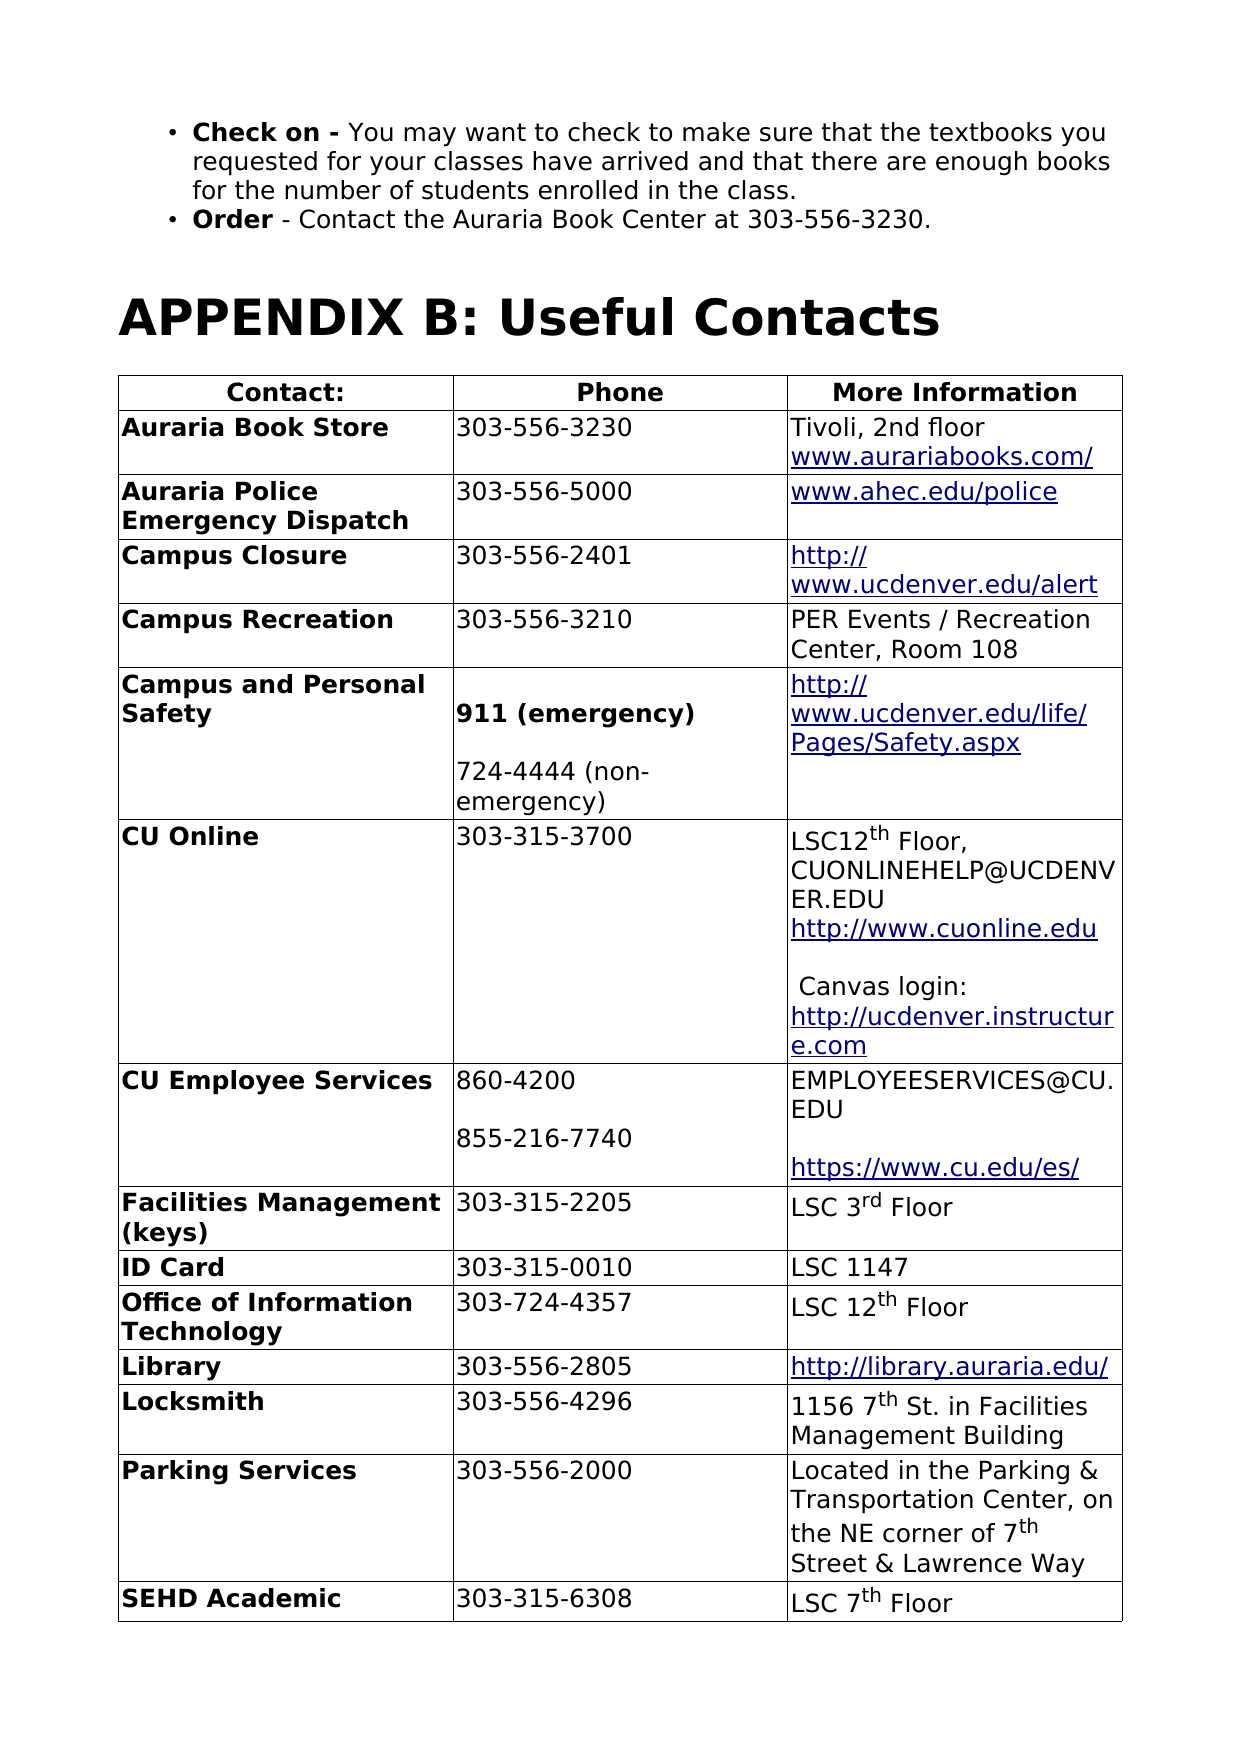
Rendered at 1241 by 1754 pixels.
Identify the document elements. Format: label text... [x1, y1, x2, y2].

table_cell http://www.ucdenver.edu/life/Pages/Safety.aspx [788, 668, 1122, 819]
table_cell http://www.ucdenver.edu/alert [788, 540, 1122, 603]
table_cell Facilities Management (keys) [119, 1187, 453, 1250]
table_cell LSC 12th Floor [788, 1286, 1122, 1349]
table_header More Information [788, 376, 1122, 410]
table_cell Campus and Personal Safety [119, 668, 453, 819]
table_cell CU Employee Services [119, 1064, 453, 1186]
table_header Phone [454, 376, 787, 410]
table_cell CU Online [119, 820, 453, 1063]
table_cell PER Events / Recreation Center, Room 108 [788, 604, 1122, 667]
table_cell Office of Information Technology [119, 1286, 453, 1349]
table_cell 303-315-0010 [454, 1251, 787, 1285]
table_cell 303-315-3700 [454, 820, 787, 1063]
table_cell LSC 1147 [788, 1251, 1122, 1285]
table_cell 303-315-2205 [454, 1187, 787, 1250]
table_cell 860-4200 855-216-7740 [454, 1064, 787, 1186]
table_cell LSC12th Floor, CUONLINEHELP@UCDENVER.EDU http://www.cuonline.edu Canvas login: http://ucdenver.instructure.com [788, 820, 1122, 1063]
list Check on - You may want to check to make sure that the textbooks you requested for your classes have arrived and that there are enough books for the number of students enrolled in the class. [177, 118, 1122, 206]
list Order - Contact the Auraria Book Center at 303-556-3230. [177, 206, 1122, 235]
table_cell 303-556-3230 [454, 411, 787, 474]
table_cell 303-556-2805 [454, 1350, 787, 1384]
table_cell SEHD Academic [119, 1582, 453, 1621]
table_cell www.ahec.edu/police [788, 475, 1122, 538]
table_cell 303-556-4296 [454, 1385, 787, 1453]
table_cell Campus Recreation [119, 604, 453, 667]
table_cell EMPLOYEESERVICES@CU.EDU https://www.cu.edu/es/ [788, 1064, 1122, 1186]
table_cell 303-556-2401 [454, 540, 787, 603]
table_cell http://library.auraria.edu/ [788, 1350, 1122, 1384]
table_cell Library [119, 1350, 453, 1384]
table_cell ID Card [119, 1251, 453, 1285]
table_cell 303-556-2000 [454, 1455, 787, 1581]
table_cell 1156 7th St. in Facilities Management Building [788, 1385, 1122, 1453]
table_cell Locksmith [119, 1385, 453, 1453]
table_cell 303-556-3210 [454, 604, 787, 667]
table_cell Auraria Police Emergency Dispatch [119, 475, 453, 538]
table_cell Campus Closure [119, 540, 453, 603]
table_cell 303-315-6308 [454, 1582, 787, 1621]
table_cell Located in the Parking & Transportation Center, on the NE corner of 7th Street & Lawrence Way [788, 1455, 1122, 1581]
table_cell 911 (emergency) 724-4444 (non-emergency) [454, 668, 787, 819]
table_cell LSC 3rd Floor [788, 1187, 1122, 1250]
table_cell Tivoli, 2nd floor www.aurariabooks.com/ [788, 411, 1122, 474]
table_cell 303-724-4357 [454, 1286, 787, 1349]
subtitle APPENDIX B: Useful Contacts [118, 289, 1122, 347]
table_cell Auraria Book Store [119, 411, 453, 474]
table_cell LSC 7th Floor [788, 1582, 1122, 1621]
table_cell Parking Services [119, 1455, 453, 1581]
table_cell 303-556-5000 [454, 475, 787, 538]
table_header Contact: [119, 376, 453, 410]
